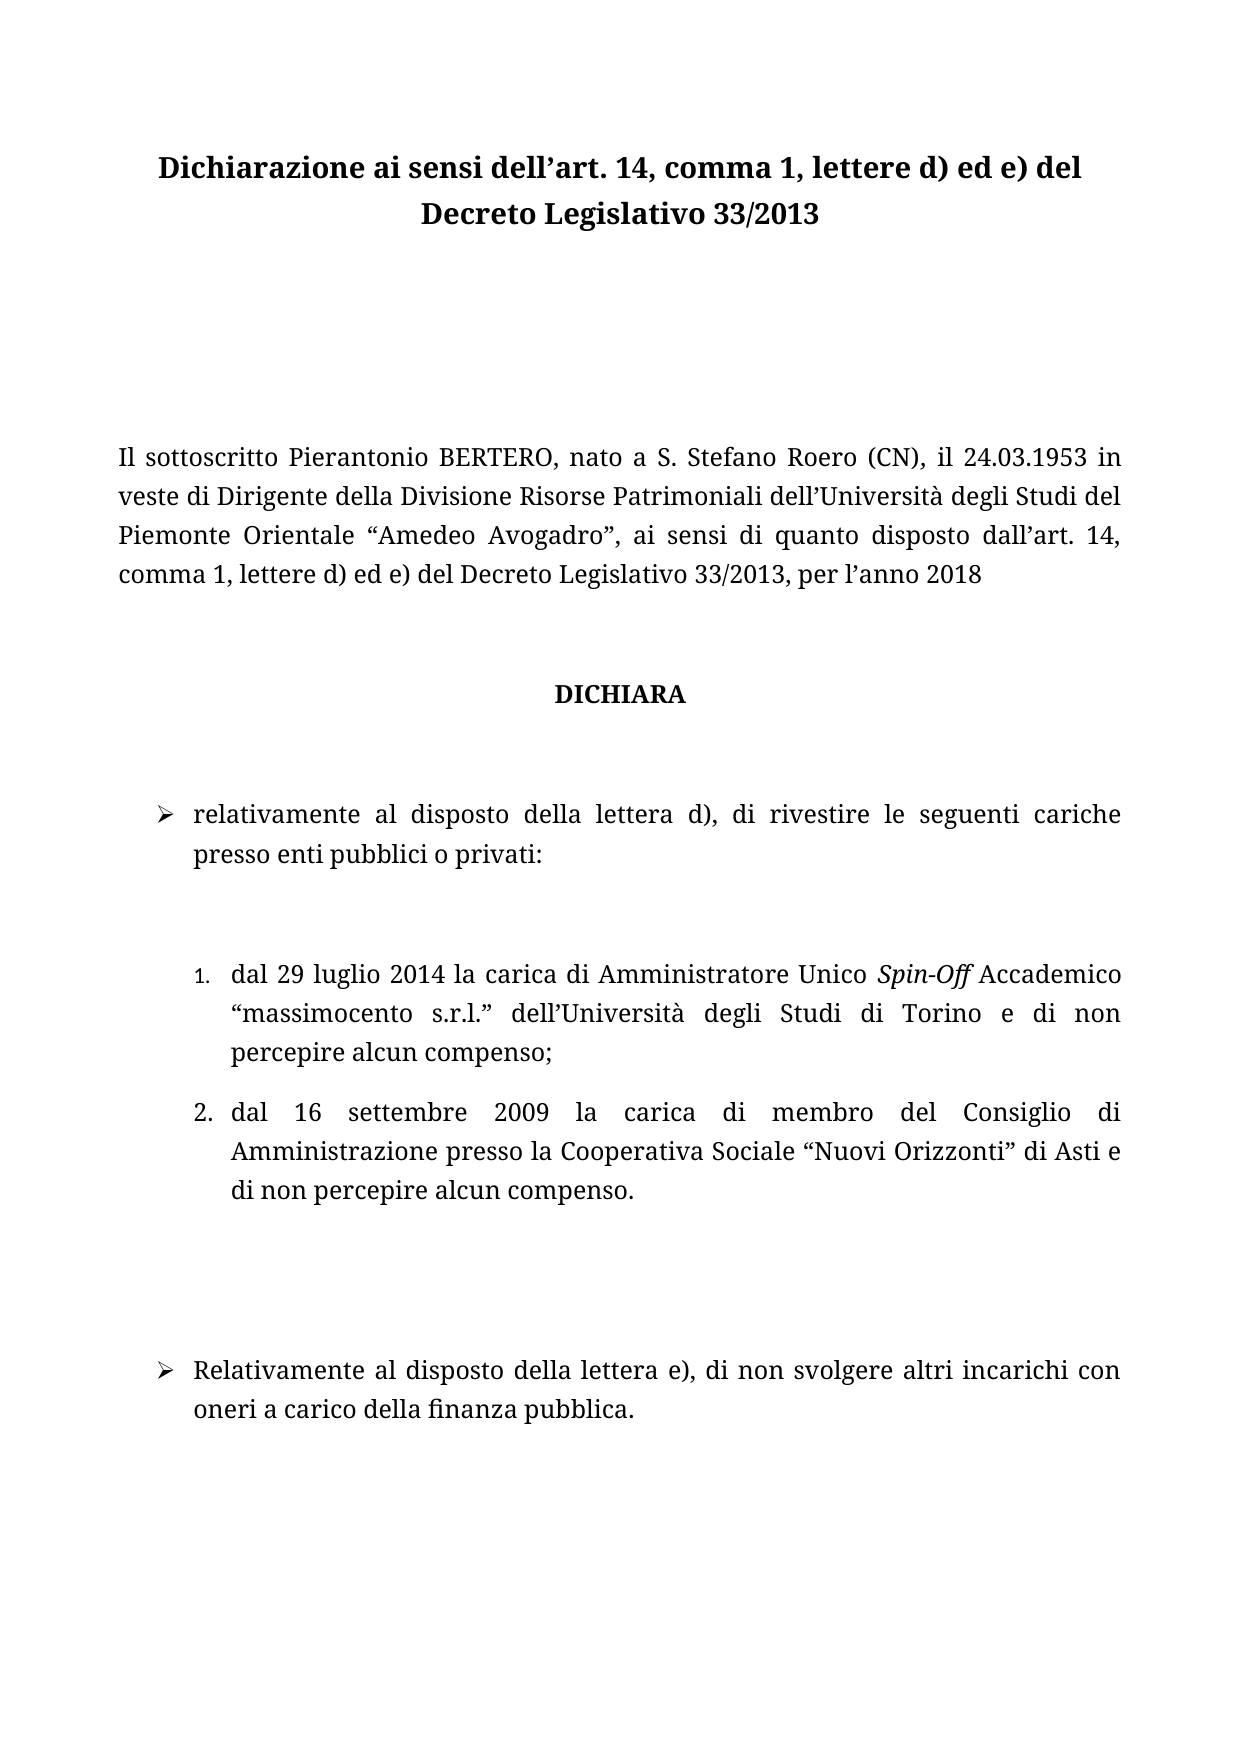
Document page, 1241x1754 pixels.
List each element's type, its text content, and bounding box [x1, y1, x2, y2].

text Dichiarazione ai sensi dell’art. 14, comma 1, lettere d) ed e) del Decreto Legislativo 33/2013 [118, 148, 1122, 233]
text Il sottoscritto Pierantonio BERTERO, nato a S. Stefano Roero (CN), il 24.03.1953 in veste di Dirigente della Divisione Risorse Patrimoniali dell’Università degli Studi del Piemonte Orientale “Amedeo Avogadro”, ai sensi di quanto disposto dall’art. 14, comma 1, lettere d) ed e) del Decreto Legislativo 33/2013, per l’anno 2018 [118, 440, 1122, 591]
text DICHIARA [118, 677, 1122, 711]
list dal 16 settembre 2009 la carica di membro del Consiglio di Amministrazione presso la Cooperativa Sociale “Nuovi Orizzonti” di Asti e di non percepire alcun compenso. [193, 1095, 1122, 1207]
list relativamente al disposto della lettera d), di rivestire le seguenti cariche presso enti pubblici o privati: [156, 797, 1122, 870]
list Relativamente al disposto della lettera e), di non svolgere altri incarichi con oneri a carico della finanza pubblica. [156, 1353, 1122, 1426]
list dal 29 luglio 2014 la carica di Amministratore Unico Spin-Off Accademico “massimocento s.r.l.” dell’Università degli Studi di Torino e di non percepire alcun compenso; [193, 956, 1122, 1069]
